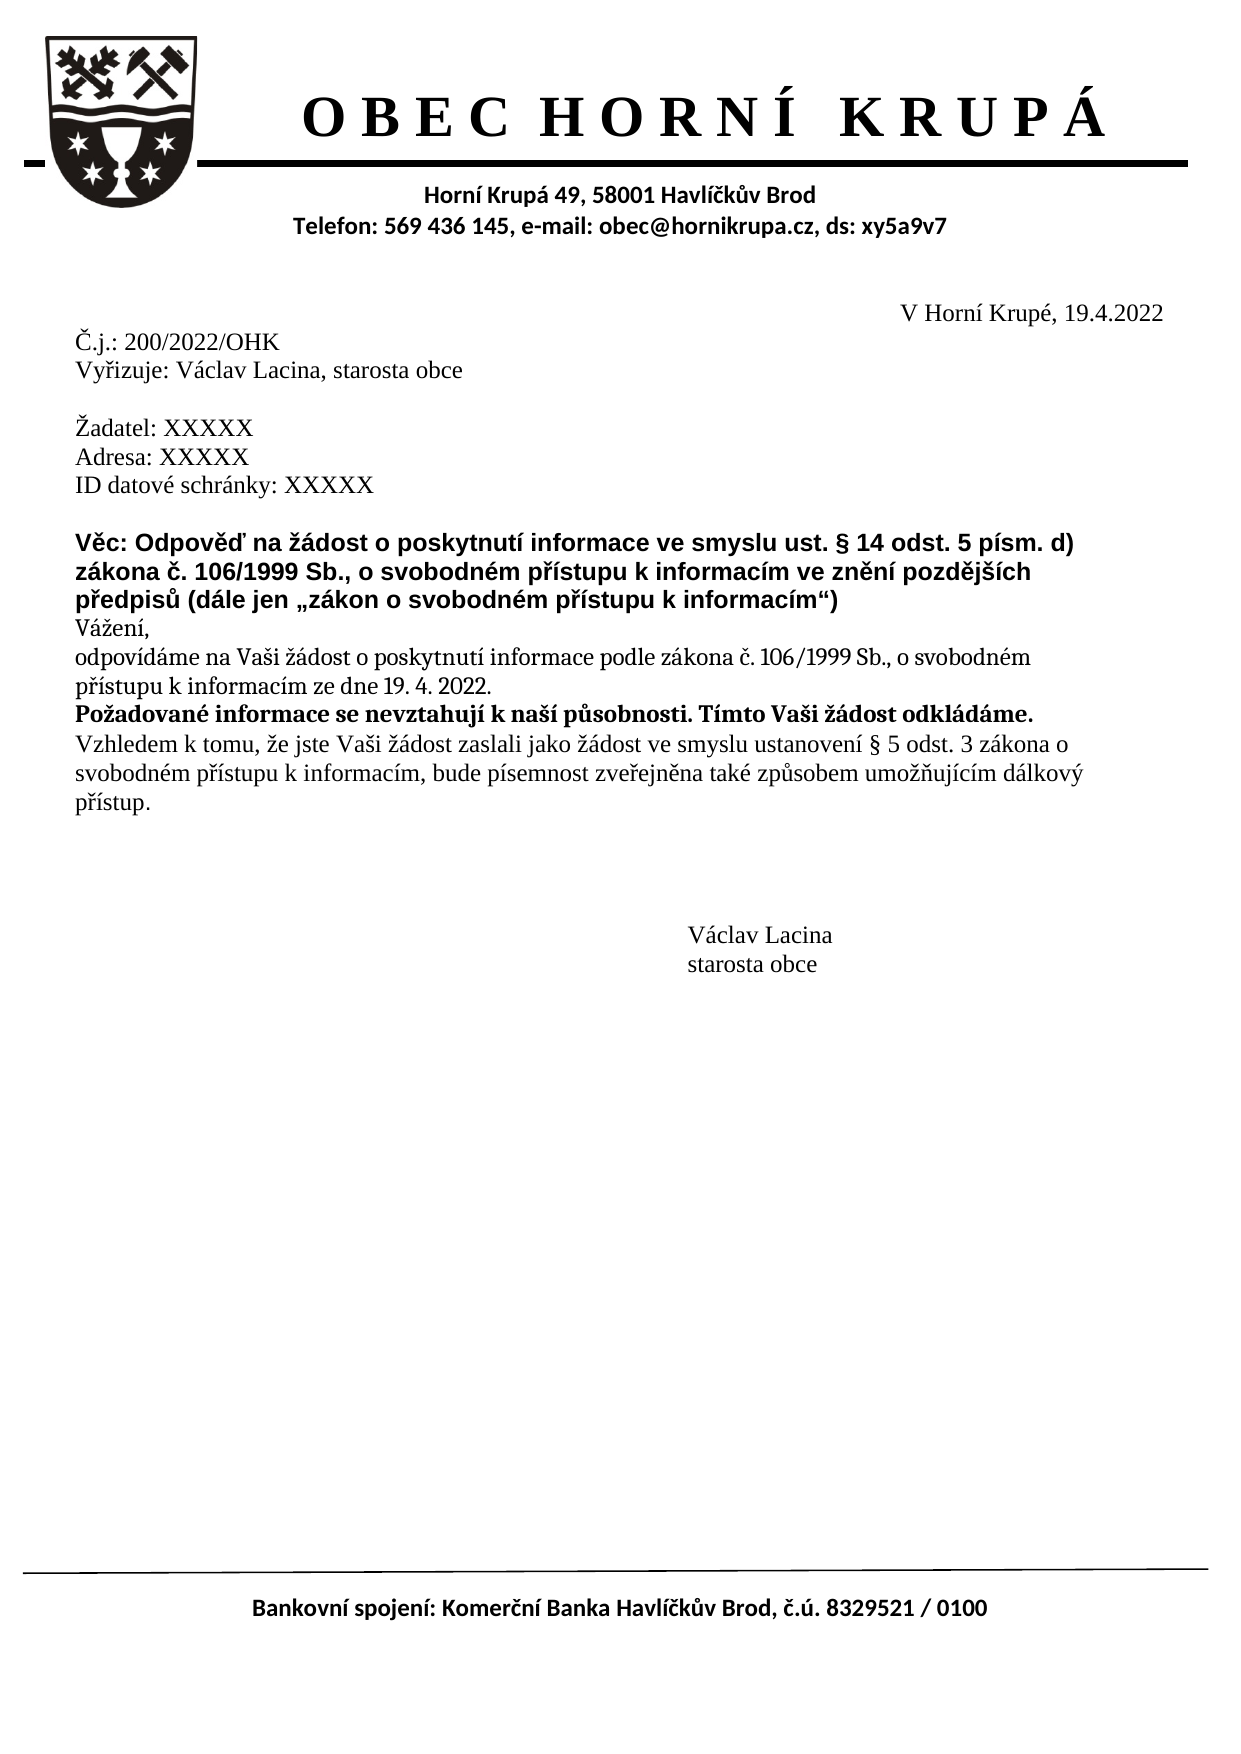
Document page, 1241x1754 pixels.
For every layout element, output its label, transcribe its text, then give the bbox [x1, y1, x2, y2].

text svobodném přístupu k informacím, bude písemnost zveřejněna také způsobem umožňujícím dálkový [75, 758, 1165, 787]
text ID datové schránky: XXXXX [75, 470, 1165, 499]
text předpisů (dále jen „zákon o svobodném přístupu k informacím“) [75, 585, 1165, 614]
text Horní Krupá 49, 58001 Havlíčkův Brod [75, 179, 1165, 210]
text odpovídáme na Vaši žádost o poskytnutí informace podle zákona č. 106/1999 Sb., o svobodném [75, 643, 1165, 672]
text přístupu k informacím ze dne 19. 4. 2022. [75, 672, 1165, 700]
text zákona č. 106/1999 Sb., o svobodném přístupu k informacím ve znění pozdějších [75, 557, 1165, 585]
text Vážení, [75, 614, 1165, 643]
text O b e c H o r n í K r u p á [198, 74, 1165, 151]
text Požadované informace se nevztahují k naší působnosti. Tímto Vaši žádost odkládáme. [75, 700, 1165, 729]
text Věc: Odpověď na žádost o poskytnutí informace ve smyslu ust. § 14 odst. 5 písm. d) [75, 528, 1165, 557]
text Č.j.: 200/2022/OHK [75, 327, 1165, 355]
text Telefon: 569 436 145, e-mail: obec@hornikrupa.cz, ds: xy5a9v7 [75, 210, 1165, 240]
text Václav Lacina [75, 916, 1165, 949]
text Vzhledem k tomu, že jste Vaši žádost zaslali jako žádost ve smyslu ustanovení § 5 odst. 3 zákona o [75, 729, 1165, 758]
text Adresa: XXXXX [75, 442, 1165, 470]
text Žadatel: XXXXX [75, 413, 1165, 442]
text starosta obce [75, 949, 1165, 978]
text Vyřizuje: Václav Lacina, starosta obce [75, 355, 1165, 384]
text přístup. [75, 787, 1165, 815]
text V Horní Krupé, 19.4.2022 [75, 298, 1165, 327]
